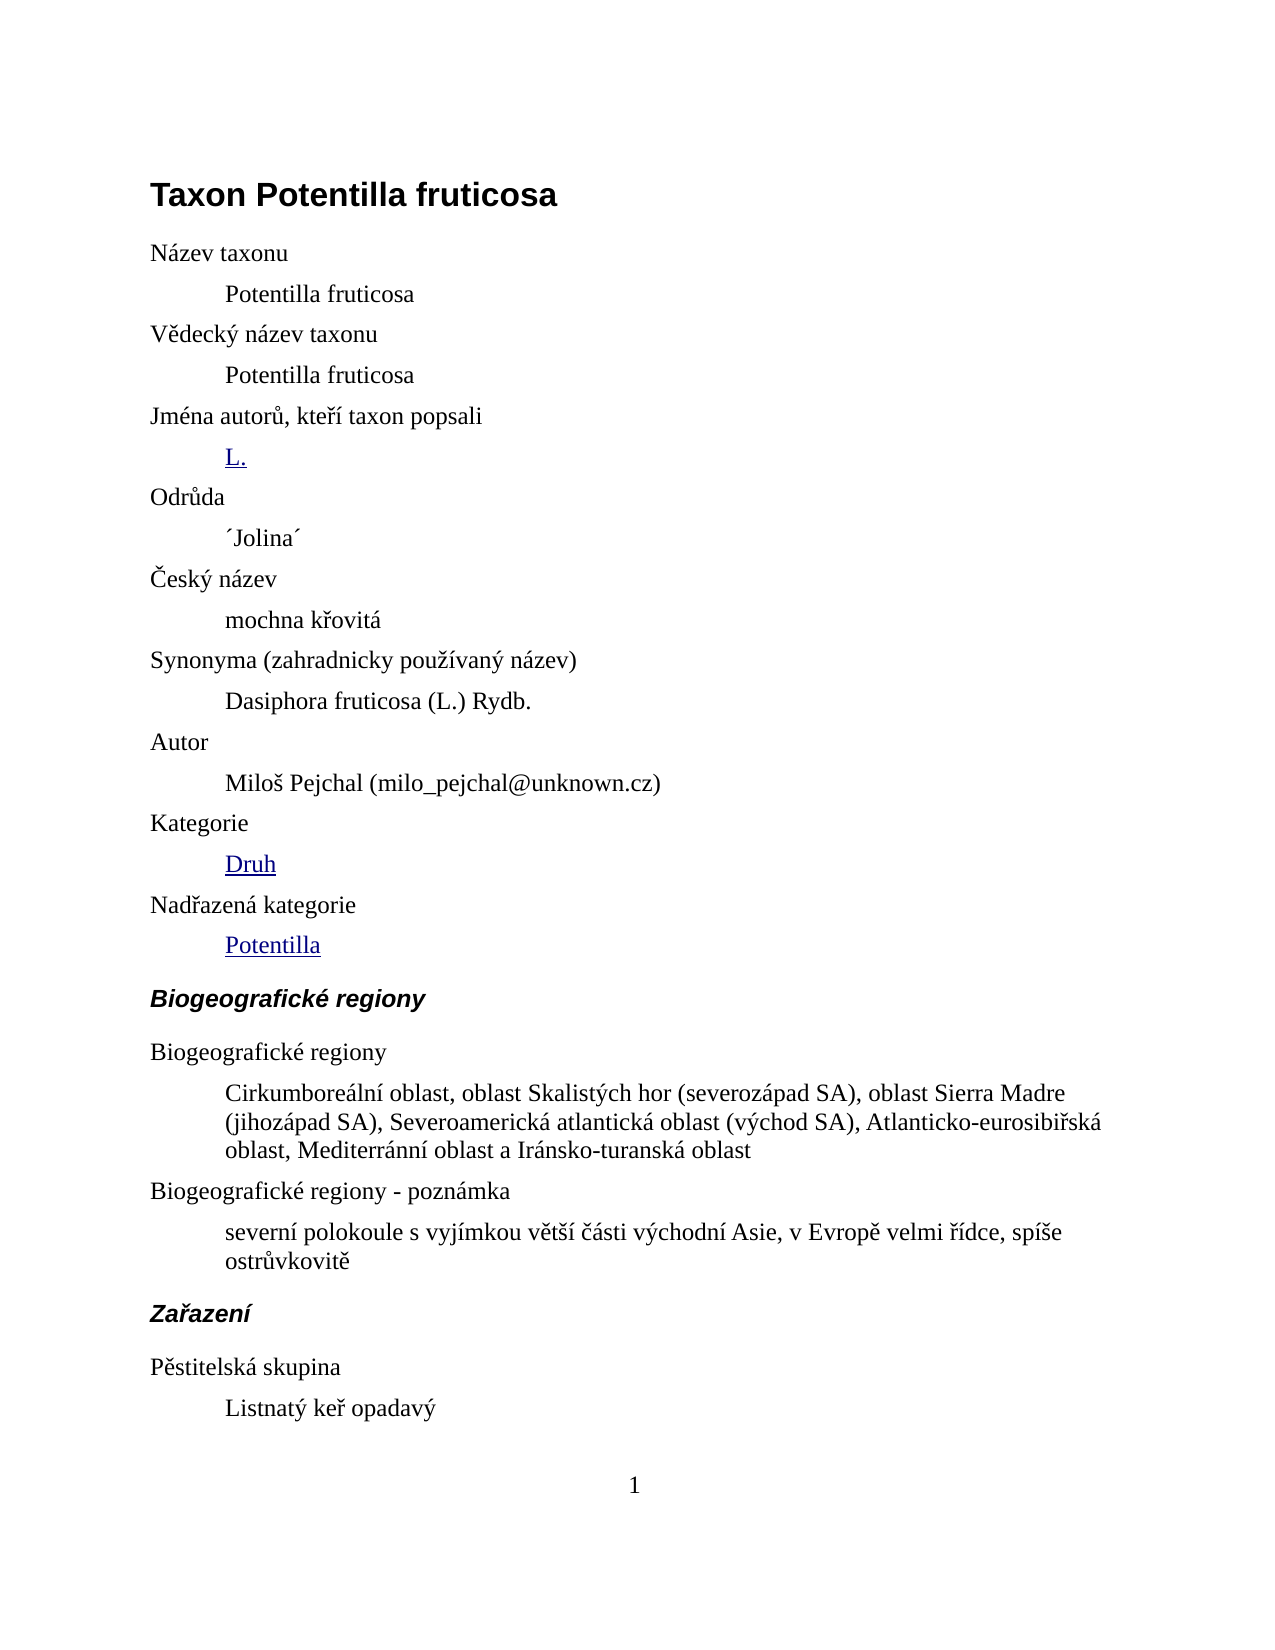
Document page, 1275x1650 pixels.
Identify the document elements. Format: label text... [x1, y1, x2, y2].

subtitle Taxon Potentilla fruticosa [150, 175, 1125, 214]
text Potentilla fruticosa [225, 360, 1125, 389]
text Vědecký název taxonu [150, 319, 1125, 348]
text Autor [150, 727, 1125, 756]
text Druh [225, 849, 1125, 878]
text L. [225, 442, 1125, 471]
text Miloš Pejchal (milo_pejchal@unknown.cz) [225, 768, 1125, 796]
subtitle Zařazení [150, 1299, 1125, 1328]
text Jména autorů, kteří taxon popsali [150, 401, 1125, 430]
text Synonyma (zahradnicky používaný název) [150, 645, 1125, 674]
text Nadřazená kategorie [150, 890, 1125, 918]
text Pěstitelská skupina [150, 1352, 1125, 1381]
text Biogeografické regiony - poznámka [150, 1176, 1125, 1205]
text Potentilla [225, 931, 1125, 959]
text Potentilla fruticosa [225, 279, 1125, 308]
subtitle Biogeografické regiony [150, 984, 1125, 1013]
text Cirkumboreální oblast, oblast Skalistých hor (severozápad SA), oblast Sierra Madre (jihozápad SA), Severoamerická atlantická oblast (východ SA), Atlanticko-eurosibiřská oblast, Mediterránní oblast a Iránsko-turanská oblast [225, 1078, 1125, 1164]
text ´Jolina´ [225, 523, 1125, 552]
text Odrůda [150, 482, 1125, 511]
text Kategorie [150, 808, 1125, 837]
text Biogeografické regiony [150, 1037, 1125, 1066]
text mochna křovitá [225, 605, 1125, 633]
text Název taxonu [150, 238, 1125, 267]
text Český název [150, 564, 1125, 593]
text Listnatý keř opadavý [225, 1393, 1125, 1422]
text severní polokoule s vyjímkou větší části východní Asie, v Evropě velmi řídce, spíše ostrůvkovitě [225, 1217, 1125, 1274]
text Dasiphora fruticosa (L.) Rydb. [225, 686, 1125, 715]
